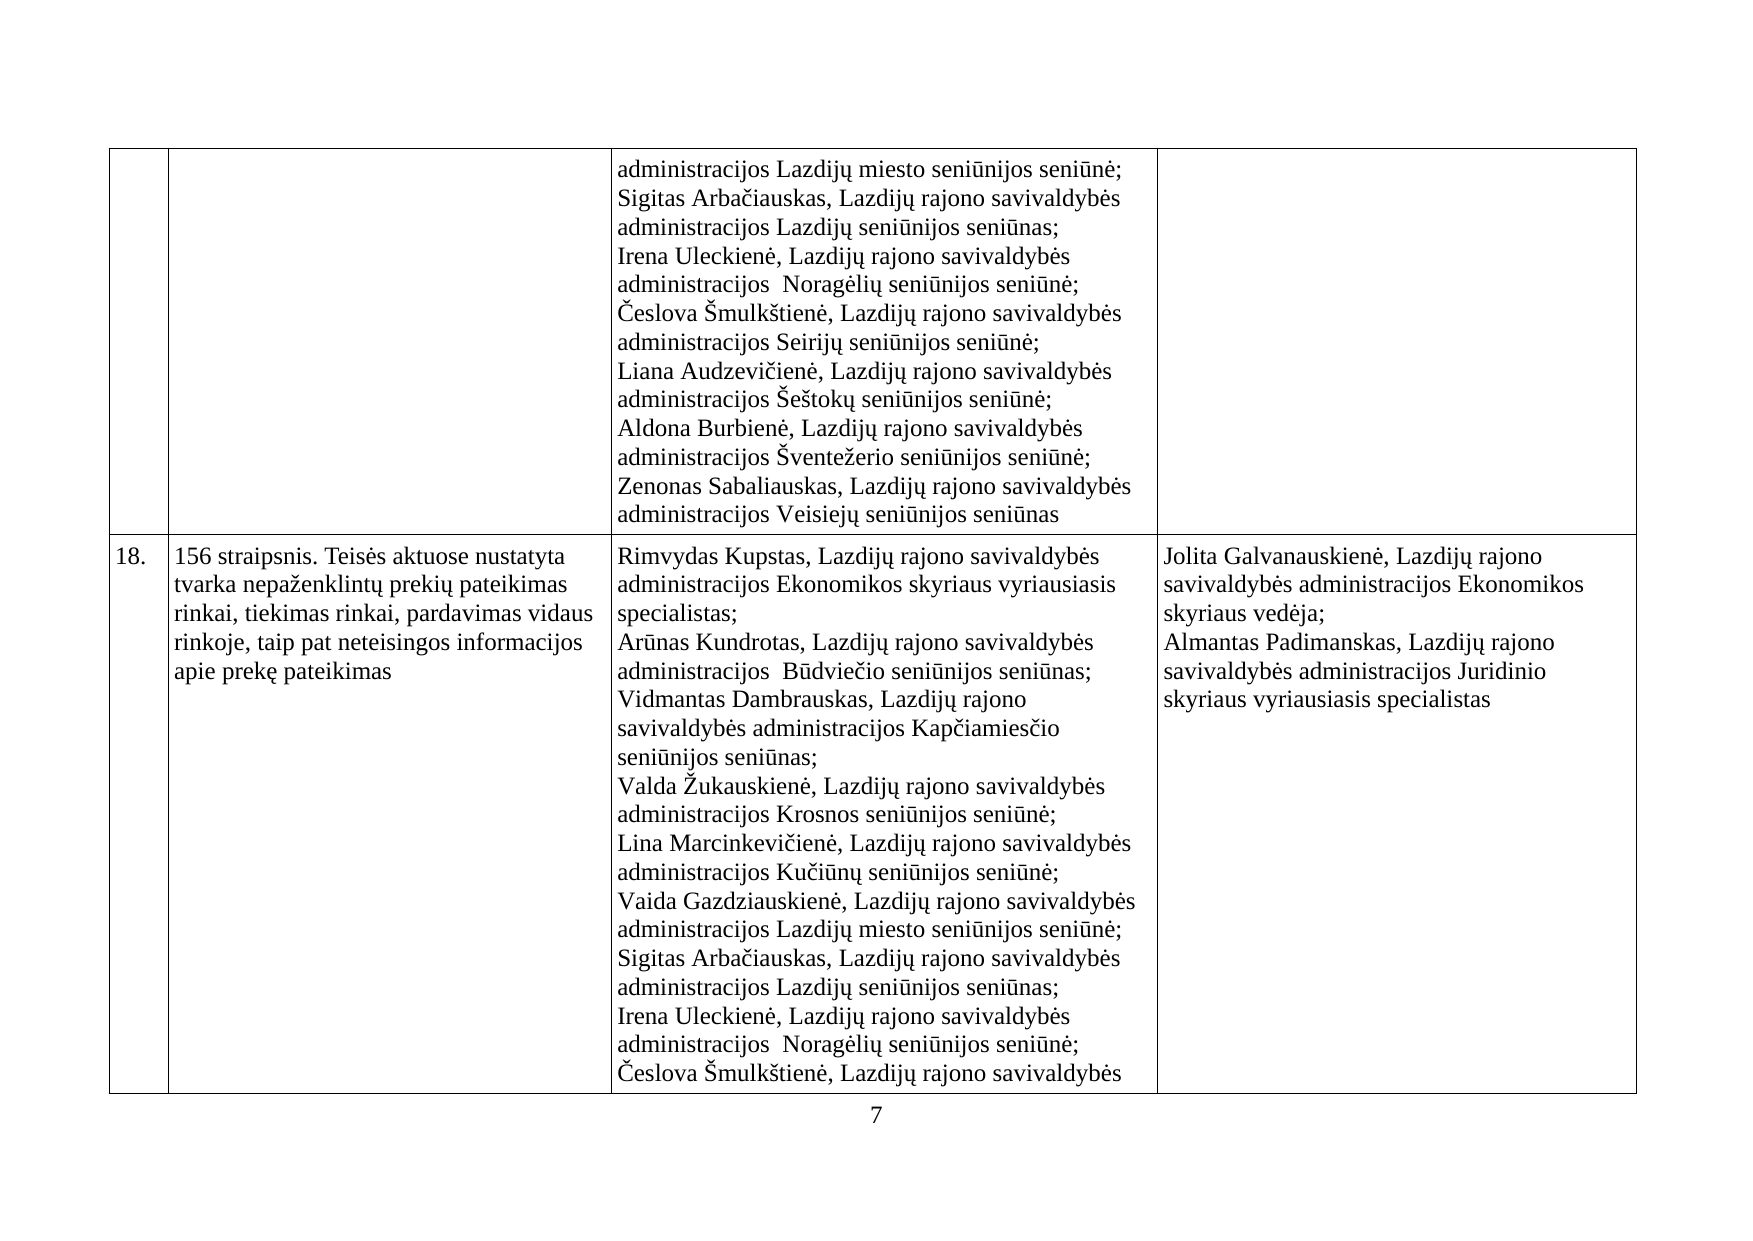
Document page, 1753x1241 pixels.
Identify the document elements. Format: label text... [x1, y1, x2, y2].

table_cell 156 straipsnis. Teisės aktuose nustatyta tvarka nepaženklintų prekių pateikimas rinkai, tiekimas rinkai, pardavimas vidaus rinkoje, taip pat neteisingos informacijos apie prekę pateikimas [169, 535, 611, 1093]
table_cell Rimvydas Kupstas, Lazdijų rajono savivaldybės administracijos Ekonomikos skyriaus vyriausiasis specialistas; Arūnas Kundrotas, Lazdijų rajono savivaldybės administracijos Būdviečio seniūnijos seniūnas; Vidmantas Dambrauskas, Lazdijų rajono savivaldybės administracijos Kapčiamiesčio seniūnijos seniūnas; Valda Žukauskienė, Lazdijų rajono savivaldybės administracijos Krosnos seniūnijos seniūnė; Lina Marcinkevičienė, Lazdijų rajono savivaldybės administracijos Kučiūnų seniūnijos seniūnė; Vaida Gazdziauskienė, Lazdijų rajono savivaldybės administracijos Lazdijų miesto seniūnijos seniūnė; Sigitas Arbačiauskas, Lazdijų rajono savivaldybės administracijos Lazdijų seniūnijos seniūnas; Irena Uleckienė, Lazdijų rajono savivaldybės administracijos Noragėlių seniūnijos seniūnė; Česlova Šmulkštienė, Lazdijų rajono savivaldybės [612, 535, 1157, 1093]
table_cell Jolita Galvanauskienė, Lazdijų rajono savivaldybės administracijos Ekonomikos skyriaus vedėja; Almantas Padimanskas, Lazdijų rajono savivaldybės administracijos Juridinio skyriaus vyriausiasis specialistas [1158, 535, 1636, 1093]
table_cell 18. [110, 535, 168, 1093]
table_cell [110, 149, 168, 534]
table_cell [1158, 149, 1636, 534]
table_cell [169, 149, 611, 534]
table_cell administracijos Lazdijų miesto seniūnijos seniūnė; Sigitas Arbačiauskas, Lazdijų rajono savivaldybės administracijos Lazdijų seniūnijos seniūnas; Irena Uleckienė, Lazdijų rajono savivaldybės administracijos Noragėlių seniūnijos seniūnė; Česlova Šmulkštienė, Lazdijų rajono savivaldybės administracijos Seirijų seniūnijos seniūnė; Liana Audzevičienė, Lazdijų rajono savivaldybės administracijos Šeštokų seniūnijos seniūnė; Aldona Burbienė, Lazdijų rajono savivaldybės administracijos Šventežerio seniūnijos seniūnė; Zenonas Sabaliauskas, Lazdijų rajono savivaldybės administracijos Veisiejų seniūnijos seniūnas [612, 149, 1157, 534]
